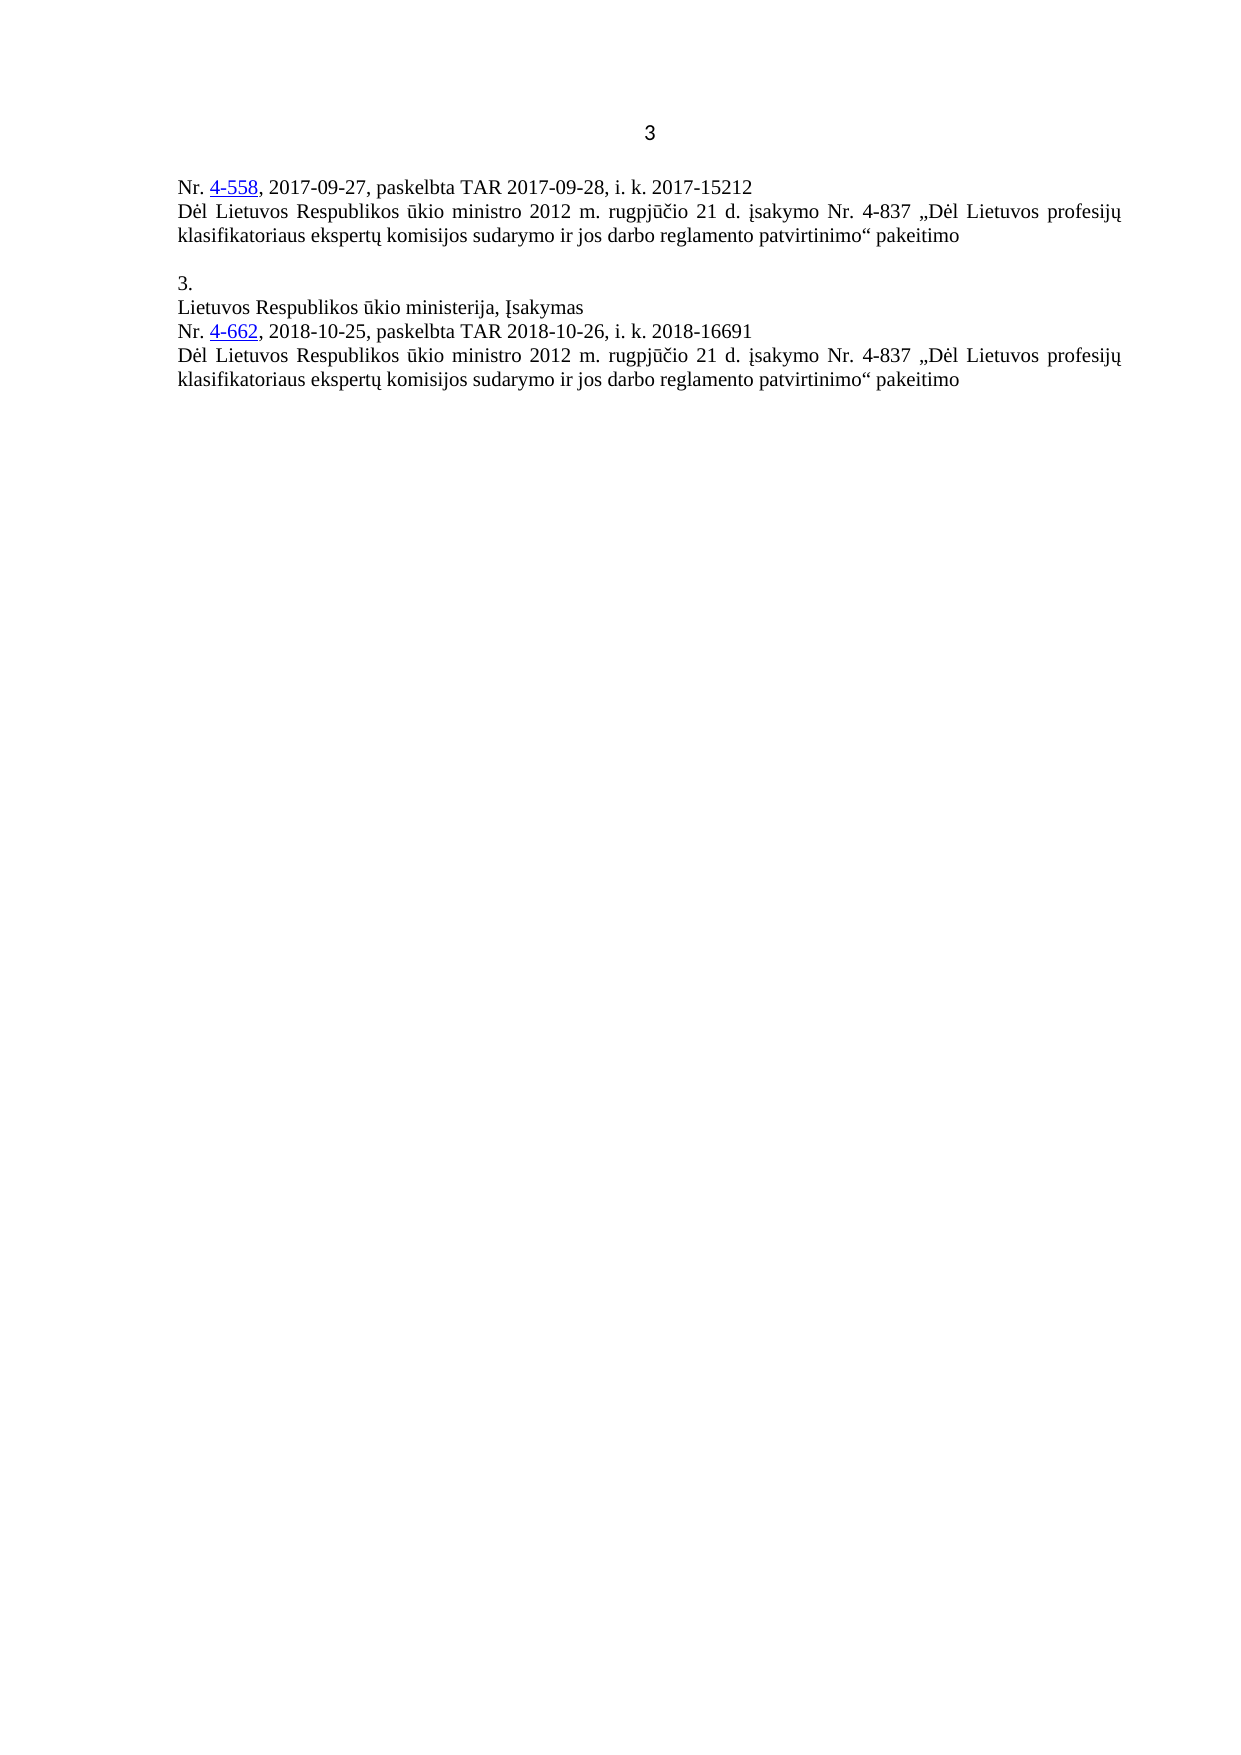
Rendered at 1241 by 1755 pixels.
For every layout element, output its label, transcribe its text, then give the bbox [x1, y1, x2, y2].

text Dėl Lietuvos Respublikos ūkio ministro 2012 m. rugpjūčio 21 d. įsakymo Nr. 4-837 „Dėl Lietuvos profesijų klasifikatoriaus ekspertų komisijos sudarymo ir jos darbo reglamento patvirtinimo“ pakeitimo [177, 343, 1122, 391]
text Nr. 4-558, 2017-09-27, paskelbta TAR 2017-09-28, i. k. 2017-15212 [177, 175, 1122, 199]
text 3. [177, 271, 1122, 295]
text Lietuvos Respublikos ūkio ministerija, Įsakymas [177, 295, 1122, 319]
text Dėl Lietuvos Respublikos ūkio ministro 2012 m. rugpjūčio 21 d. įsakymo Nr. 4-837 „Dėl Lietuvos profesijų klasifikatoriaus ekspertų komisijos sudarymo ir jos darbo reglamento patvirtinimo“ pakeitimo [177, 199, 1122, 247]
text Nr. 4-662, 2018-10-25, paskelbta TAR 2018-10-26, i. k. 2018-16691 [177, 319, 1122, 343]
